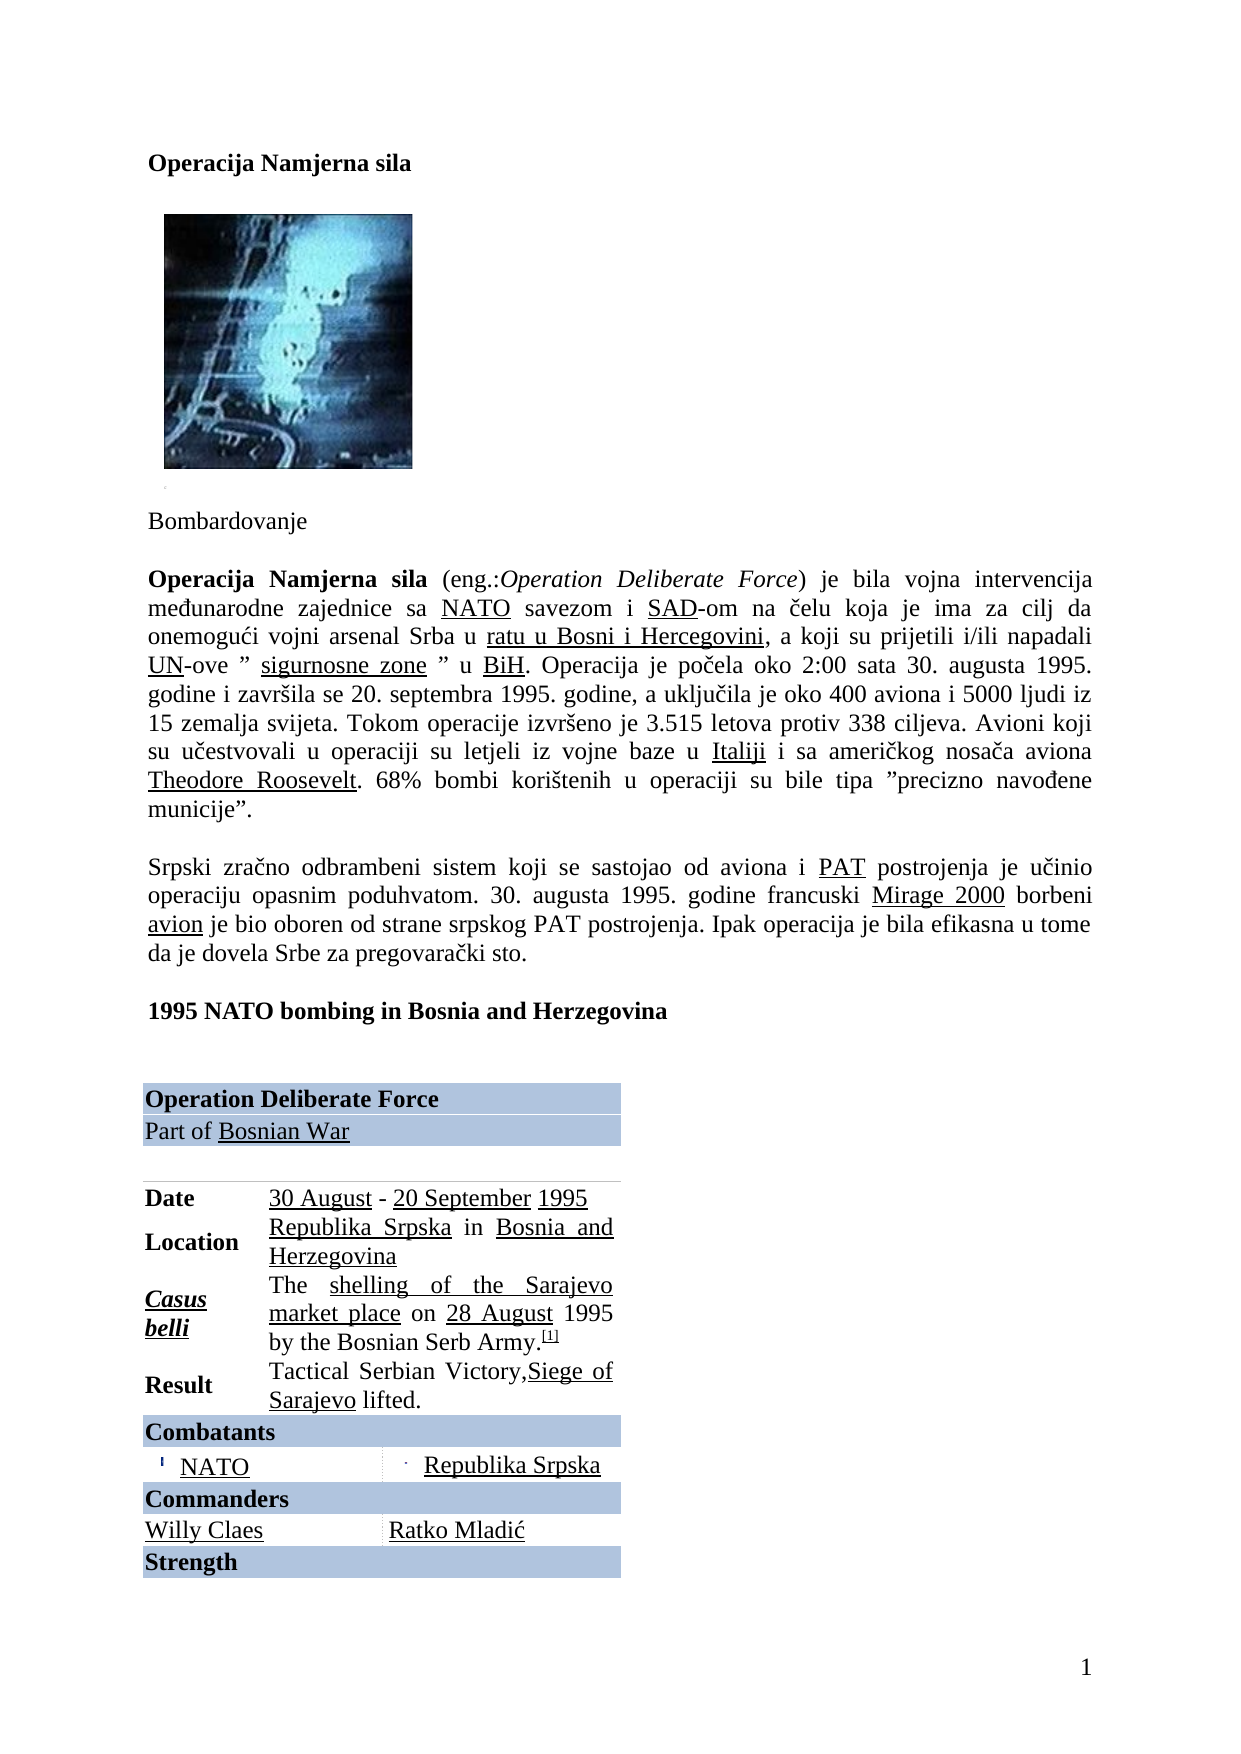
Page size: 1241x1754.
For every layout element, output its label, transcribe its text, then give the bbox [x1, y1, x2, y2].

table_cell Casus belli [145, 1270, 269, 1356]
table_cell Tactical Serbian Victory,Siege of Sarajevo lifted. [269, 1356, 613, 1413]
text Operacija Namjerna sila (eng.:Operation Deliberate Force) je bila vojna intervencija međunarodne zajednice sa NATO savezom i SAD-om na čelu koja je ima za cilj da onemogući vojni arsenal Srba u ratu u Bosni i Hercegovini, a koji su prijetili i/ili napadali UN-ove ” sigurnosne zone ” u BiH. Operacija je počela oko 2:00 sata 30. augusta 1995. godine i završila se 20. septembra 1995. godine, a uključila je oko 400 aviona i 5000 ljudi iz 15 zemalja svijeta. Tokom operacije izvršeno je 3.515 letova protiv 338 ciljeva. Avioni koji su učestvovali u operaciji su letjeli iz vojne baze u Italiji i sa američkog nosača aviona Theodore Roosevelt. 68% bombi korištenih u operaciji su bile tipa ”precizno navođene municije”. [148, 564, 1093, 823]
picture [164, 214, 413, 469]
table_header 30 August - 20 September 1995 [269, 1184, 613, 1212]
table_cell Commanders [143, 1482, 621, 1514]
table_cell Result [145, 1356, 269, 1413]
table_cell Part of Bosnian War [143, 1115, 621, 1146]
table_cell [143, 1146, 621, 1181]
text Bombardovanje [148, 506, 1093, 535]
table_cell [143, 1182, 621, 1415]
table_cell Ratko Mladić [382, 1514, 621, 1546]
table_cell The shelling of the Sarajevo market place on 28 August 1995 by the Bosnian Serb Army.[1] [269, 1270, 613, 1356]
subtitle Operacija Namjerna sila [148, 148, 1093, 176]
table_cell Combatants [143, 1415, 621, 1447]
table_cell Strength [143, 1546, 621, 1578]
table_header Operation Deliberate Force [143, 1083, 621, 1114]
table_cell Republika Srpska [382, 1447, 621, 1482]
table_header Date [145, 1184, 269, 1212]
table_cell NATO [143, 1447, 382, 1482]
text Srpski zračno odbrambeni sistem koji se sastojao od aviona i PAT postrojenja je učinio operaciju opasnim poduhvatom. 30. augusta 1995. godine francuski Mirage 2000 borbeni avion je bio oboren od strane srpskog PAT postrojenja. Ipak operacija je bila efikasna u tome da je dovela Srbe za pregovarački sto. [148, 852, 1093, 967]
table_cell Willy Claes [143, 1514, 382, 1546]
subtitle 1995 NATO bombing in Bosnia and Herzegovina [148, 996, 1093, 1025]
table_cell Location [145, 1212, 269, 1270]
table_cell Republika Srpska in Bosnia and Herzegovina [269, 1212, 613, 1270]
